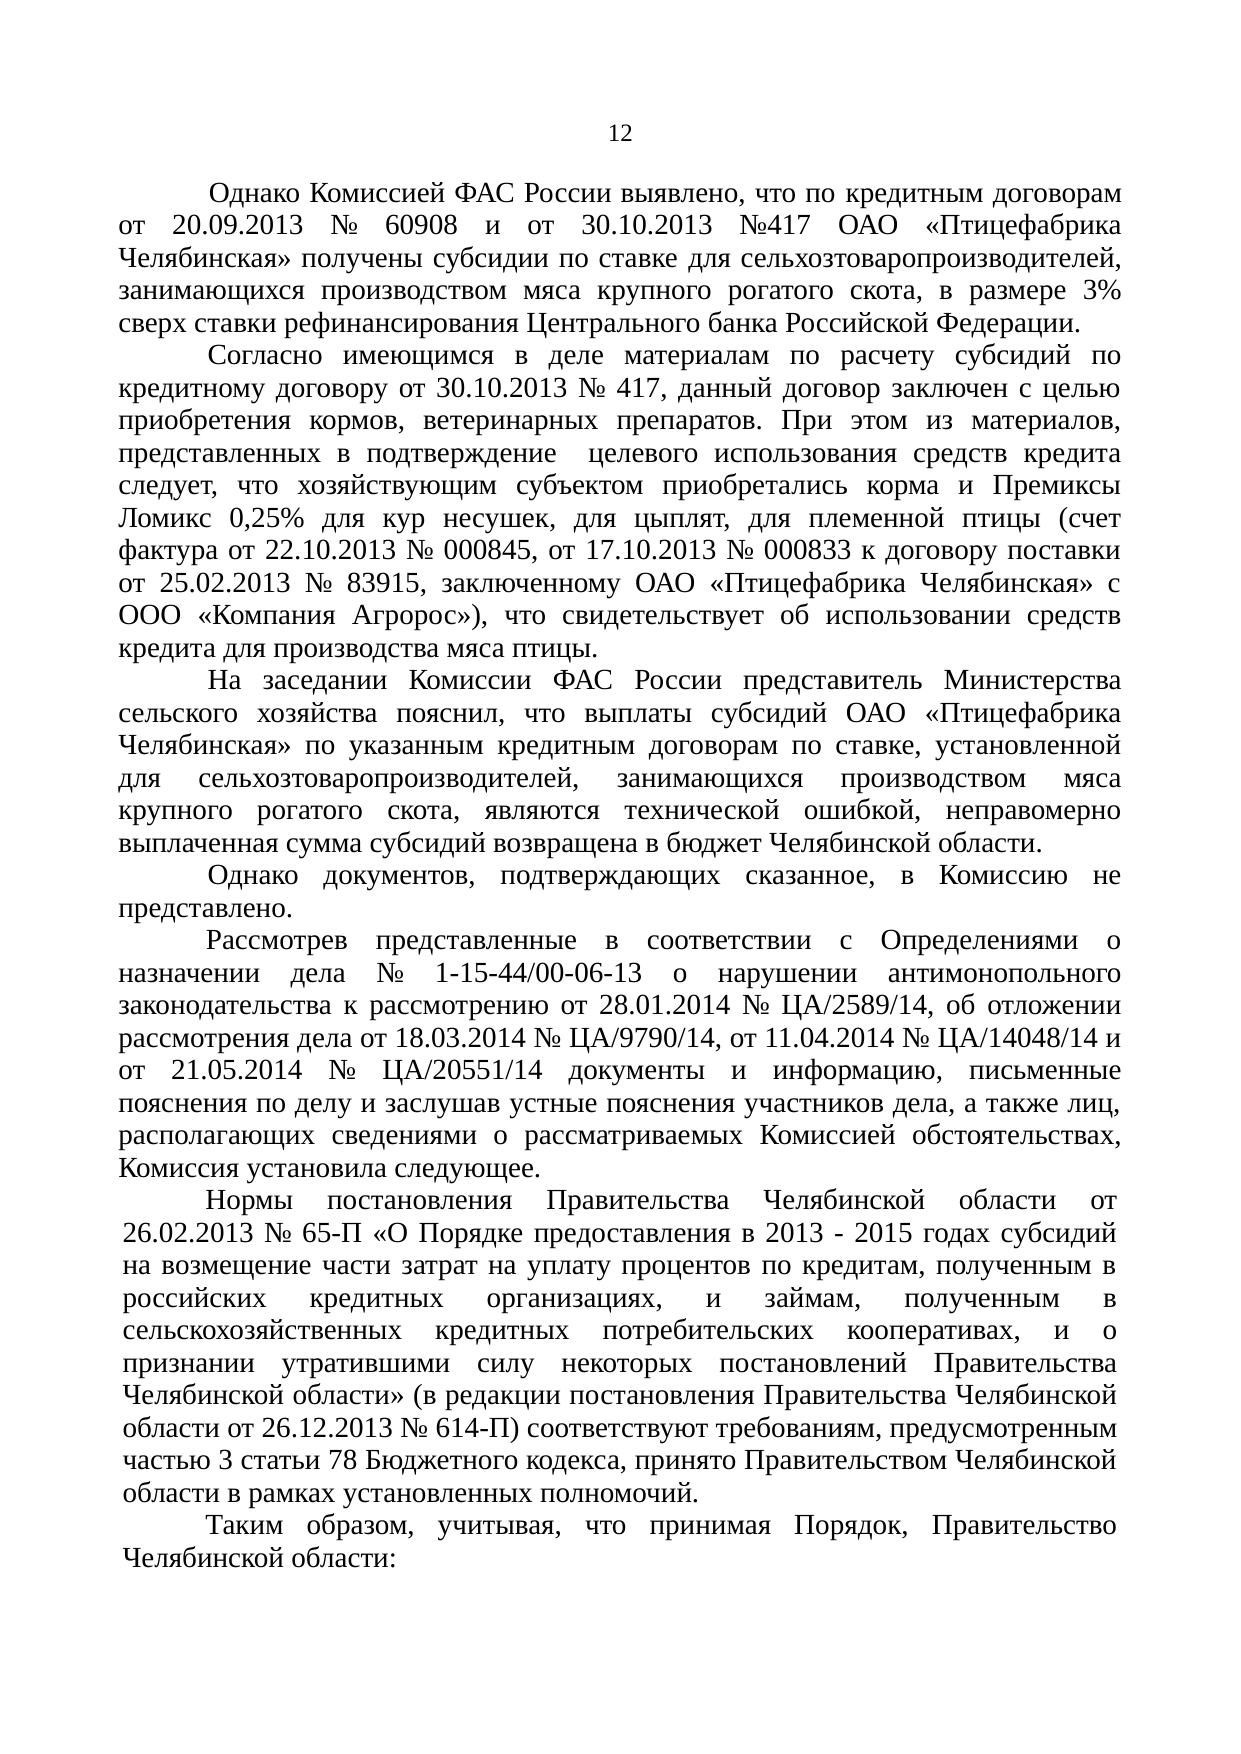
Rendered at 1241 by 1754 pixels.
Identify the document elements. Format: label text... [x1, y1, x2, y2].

text Нормы постановления Правительства Челябинской области от 26.02.2013 № 65-П «О Порядке предоставления в 2013 - 2015 годах субсидий на возмещение части затрат на уплату процентов по кредитам, полученным в российских кредитных организациях, и займам, полученным в сельскохозяйственных кредитных потребительских кооперативах, и о признании утратившими силу некоторых постановлений Правительства Челябинской области» (в редакции постановления Правительства Челябинской области от 26.12.2013 № 614-П) соответствуют требованиям, предусмотренным частью 3 статьи 78 Бюджетного кодекса, принято Правительством Челябинской области в рамках установленных полномочий. [122, 1184, 1118, 1509]
text На заседании Комиссии ФАС России представитель Министерства сельского хозяйства пояснил, что выплаты субсидий ОАО «Птицефабрика Челябинская» по указанным кредитным договорам по ставке, установленной для сельхозтоваропроизводителей, занимающихся производством мяса крупного рогатого скота, являются технической ошибкой, неправомерно выплаченная сумма субсидий возвращена в бюджет Челябинской области. [118, 664, 1122, 859]
text Однако документов, подтверждающих сказанное, в Комиссию не представлено. [118, 859, 1122, 924]
text Таким образом, учитывая, что принимая Порядок, Правительство Челябинской области: [122, 1509, 1118, 1574]
text Рассмотрев представленные в соответствии с Определениями о назначении дела № 1-15-44/00-06-13 о нарушении антимонопольного законодательства к рассмотрению от 28.01.2014 № ЦА/2589/14, об отложении рассмотрения дела от 18.03.2014 № ЦА/9790/14, от 11.04.2014 № ЦА/14048/14 и от 21.05.2014 № ЦА/20551/14 документы и информацию, письменные пояснения по делу и заслушав устные пояснения участников дела, а также лиц, располагающих сведениями о рассматриваемых Комиссией обстоятельствах, Комиссия установила следующее. [118, 924, 1122, 1184]
text Однако Комиссией ФАС России выявлено, что по кредитным договорам от 20.09.2013 № 60908 и от 30.10.2013 №417 ОАО «Птицефабрика Челябинская» получены субсидии по ставке для сельхозтоваропроизводителей, занимающихся производством мяса крупного рогатого скота, в размере 3% сверх ставки рефинансирования Центрального банка Российской Федерации. [118, 176, 1122, 339]
text Согласно имеющимся в деле материалам по расчету субсидий по кредитному договору от 30.10.2013 № 417, данный договор заключен с целью приобретения кормов, ветеринарных препаратов. При этом из материалов, представленных в подтверждение целевого использования средств кредита следует, что хозяйствующим субъектом приобретались корма и Премиксы Ломикс 0,25% для кур несушек, для цыплят, для племенной птицы (счет фактура от 22.10.2013 № 000845, от 17.10.2013 № 000833 к договору поставки от 25.02.2013 № 83915, заключенному ОАО «Птицефабрика Челябинская» с ООО «Компания Агророс»), что свидетельствует об использовании средств кредита для производства мяса птицы. [118, 339, 1122, 664]
